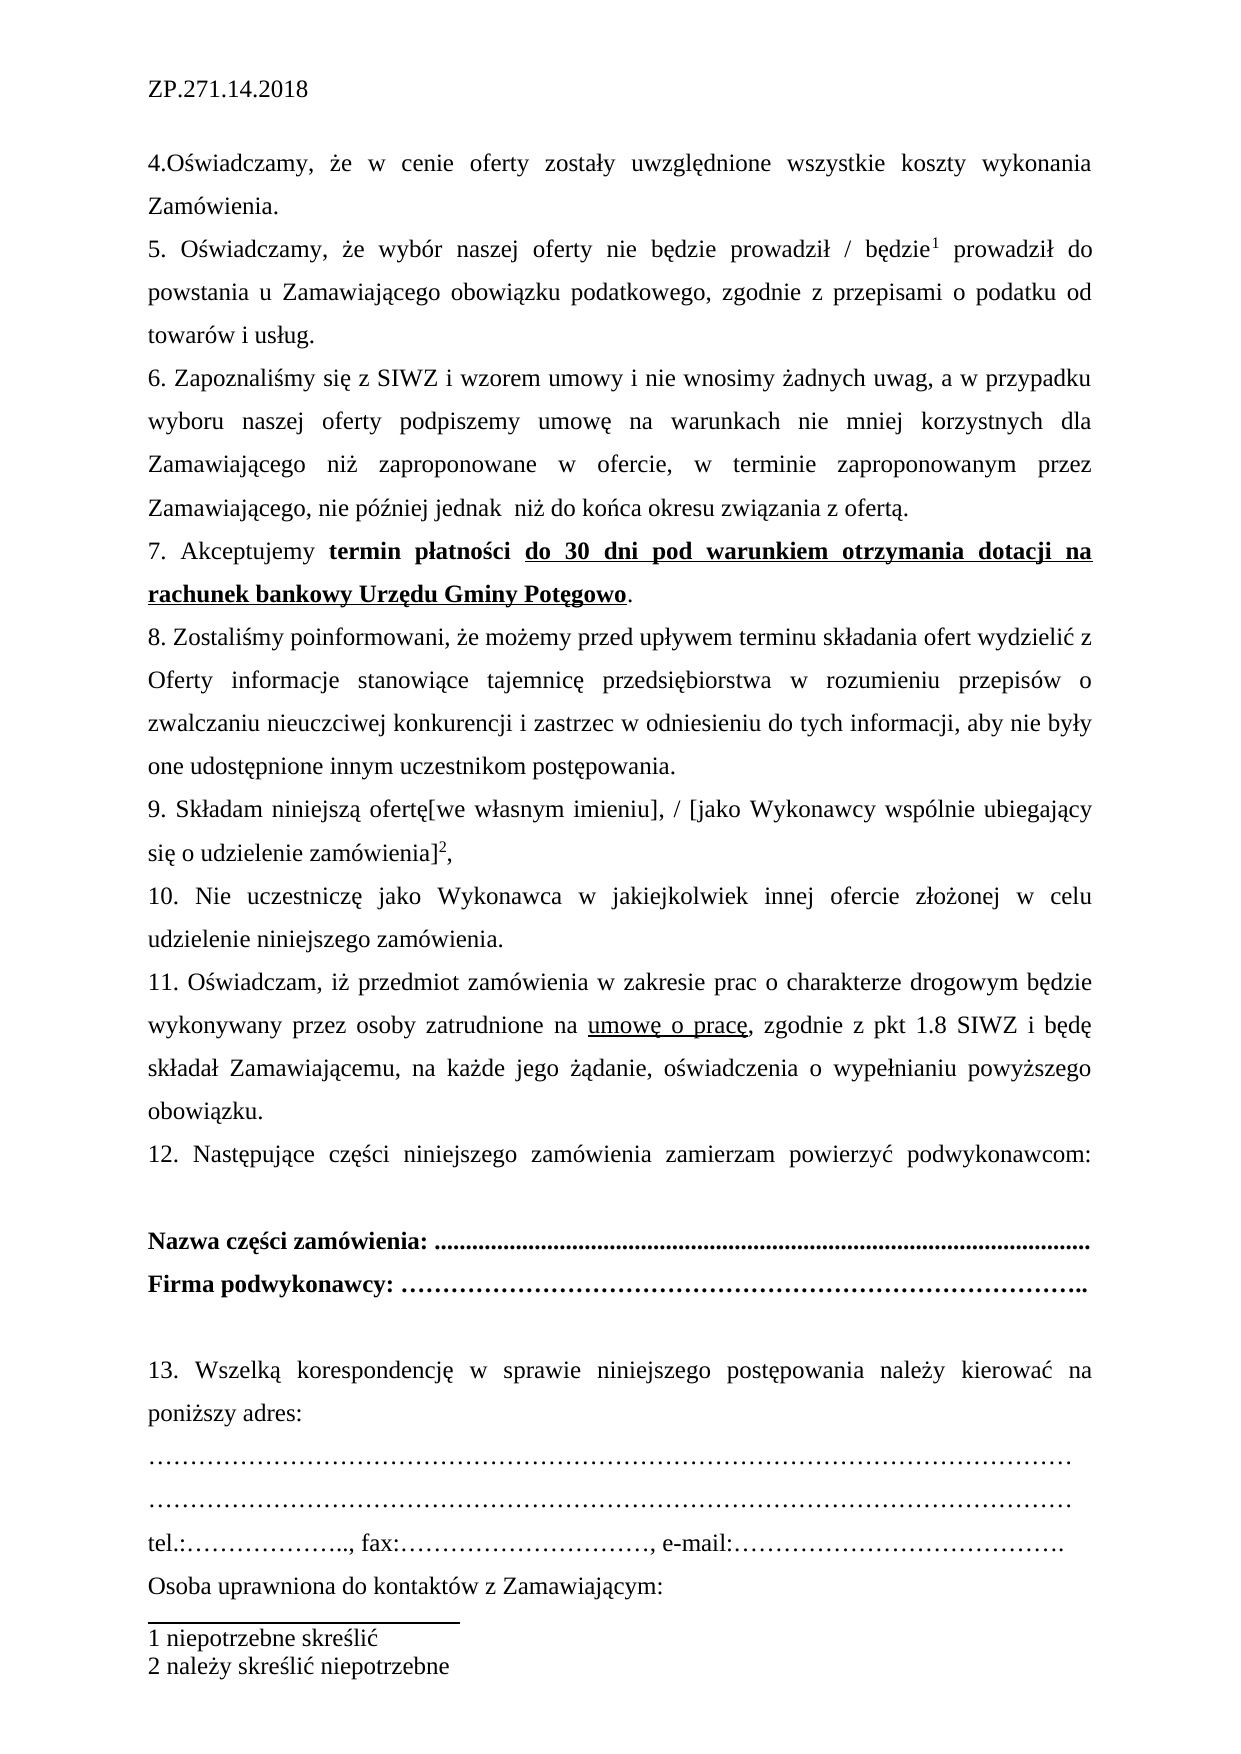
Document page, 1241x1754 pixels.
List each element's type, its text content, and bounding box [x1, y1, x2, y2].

text 11. Oświadczam, iż przedmiot zamówienia w zakresie prac o charakterze drogowym będzie wykonywany przez osoby zatrudnione na umowę o pracę, zgodnie z pkt 1.8 SIWZ i będę składał Zamawiającemu, na każde jego żądanie, oświadczenia o wypełnianiu powyższego obowiązku. [148, 967, 1093, 1125]
text 7. Akceptujemy termin płatności do 30 dni pod warunkiem otrzymania dotacji na rachunek bankowy Urzędu Gminy Potęgowo. [148, 536, 1093, 608]
text 9. Składam niniejszą ofertę[we własnym imieniu], / [jako Wykonawcy wspólnie ubiegający się o udzielenie zamówienia], [148, 794, 1093, 866]
text niepotrzebne skreślić [148, 1623, 1093, 1651]
text Nazwa części zamówienia: ......................................................................................................... [148, 1226, 1093, 1254]
text Osoba uprawniona do kontaktów z Zamawiającym: [148, 1571, 1093, 1599]
text 10. Nie uczestniczę jako Wykonawca w jakiejkolwiek innej ofercie złożonej w celu udzielenie niniejszego zamówienia. [148, 881, 1093, 953]
text 5. Oświadczamy, że wybór naszej oferty nie będzie prowadził / będzie prowadził do powstania u Zamawiającego obowiązku podatkowego, zgodnie z przepisami o podatku od towarów i usług. [148, 234, 1093, 349]
text 13. Wszelką korespondencję w sprawie niniejszego postępowania należy kierować na poniższy adres: [148, 1355, 1093, 1427]
text Firma podwykonawcy: ……………………………………………………………………….. [148, 1269, 1093, 1298]
text 6. Zapoznaliśmy się z SIWZ i wzorem umowy i nie wnosimy żadnych uwag, a w przypadku wyboru naszej oferty podpiszemy umowę na warunkach nie mniej korzystnych dla Zamawiającego niż zaproponowane w ofercie, w terminie zaproponowanym przez Zamawiającego, nie później jednak niż do końca okresu związania z ofertą. [148, 363, 1093, 521]
text należy skreślić niepotrzebne [148, 1651, 1093, 1680]
text 12. Następujące części niniejszego zamówienia zamierzam powierzyć podwykonawcom: [148, 1139, 1093, 1211]
text …………………………………………………………………………………………………………………………………………………………………………………………………… [148, 1441, 1093, 1513]
text tel.:……………….., fax:…………………………, e-mail:…………………………………. [148, 1528, 1093, 1556]
text 8. Zostaliśmy poinformowani, że możemy przed upływem terminu składania ofert wydzielić z Oferty informacje stanowiące tajemnicę przedsiębiorstwa w rozumieniu przepisów o zwalczaniu nieuczciwej konkurencji i zastrzec w odniesieniu do tych informacji, aby nie były one udostępnione innym uczestnikom postępowania. [148, 622, 1093, 780]
text 4.Oświadczamy, że w cenie oferty zostały uwzględnione wszystkie koszty wykonania Zamówienia. [148, 148, 1093, 219]
